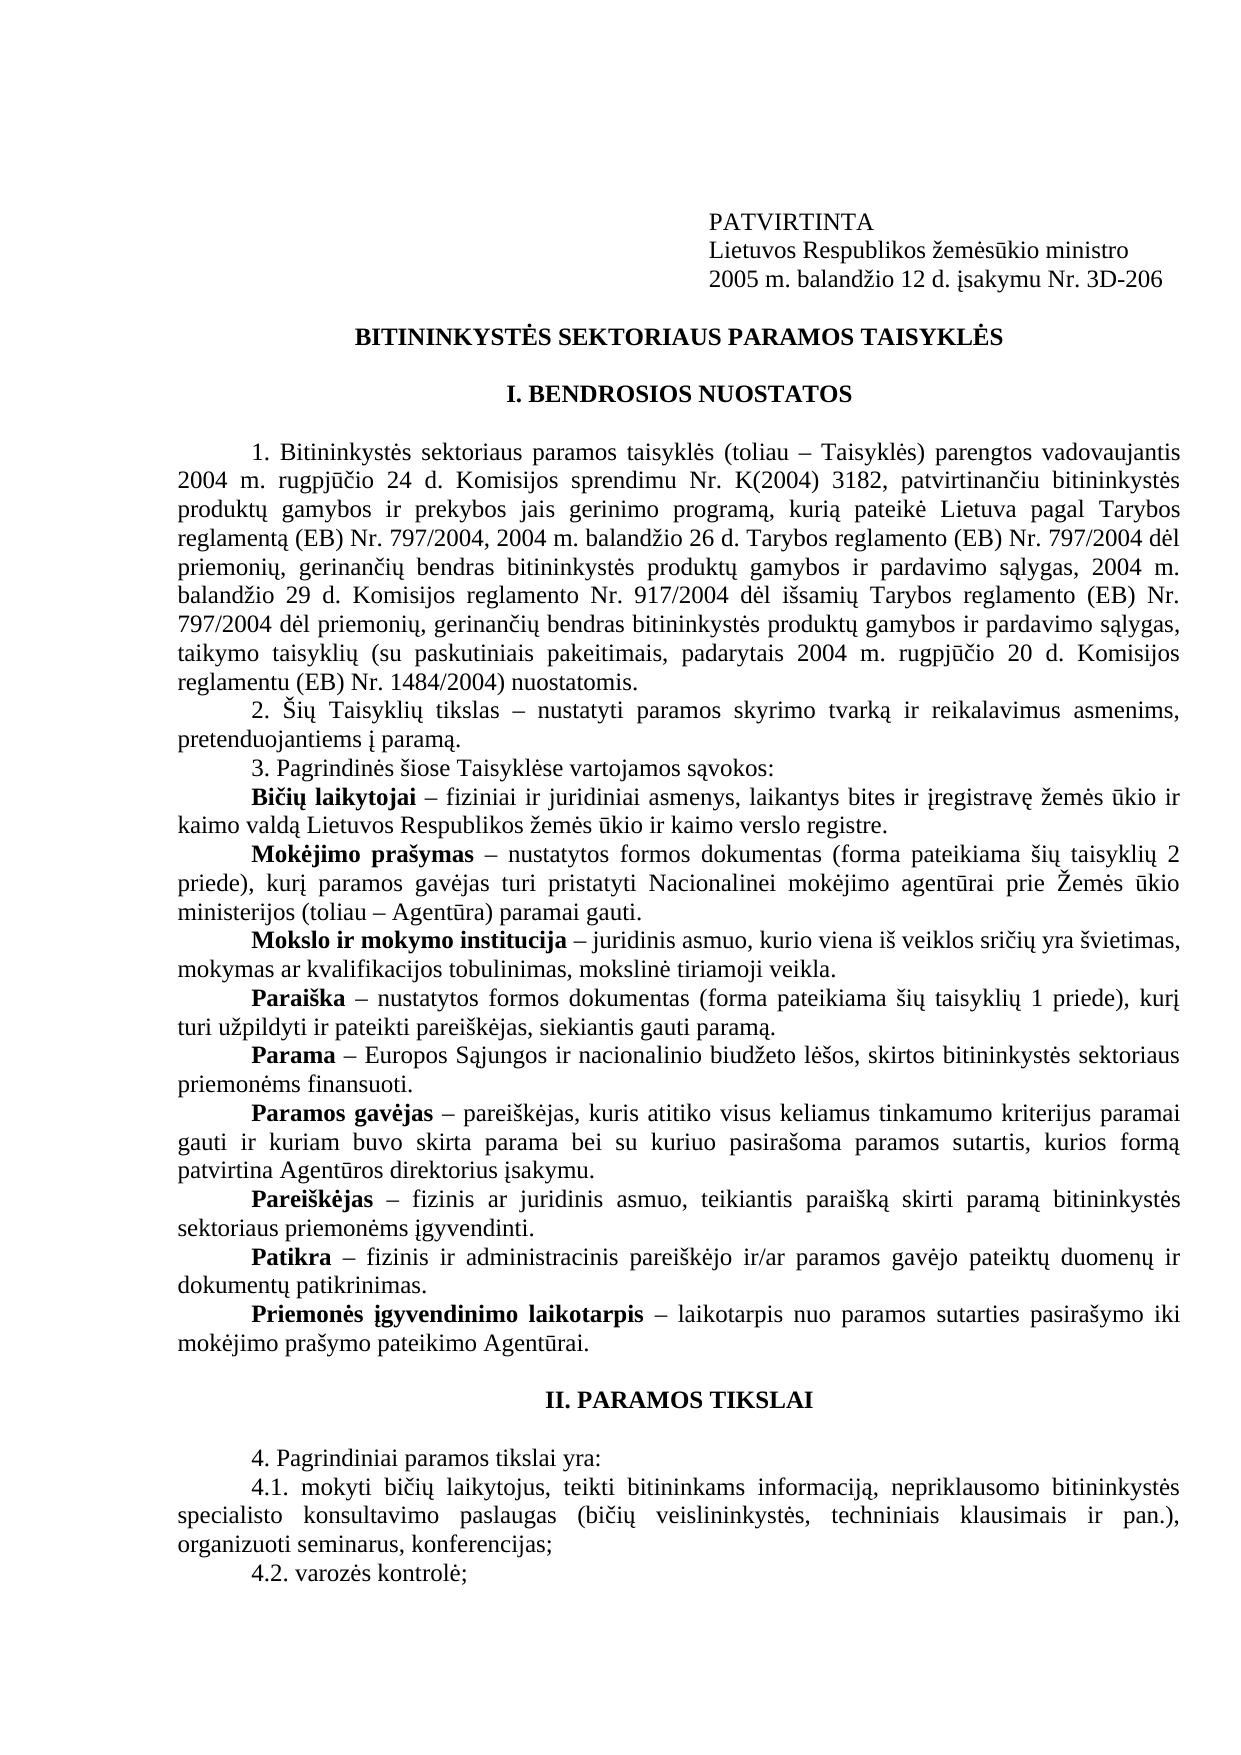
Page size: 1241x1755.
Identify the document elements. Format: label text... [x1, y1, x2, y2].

text Pareiškėjas – fizinis ar juridinis asmuo, teikiantis paraišką skirti paramą bitininkystės sektoriaus priemonėms įgyvendinti. [177, 1184, 1181, 1242]
text Priemonės įgyvendinimo laikotarpis – laikotarpis nuo paramos sutarties pasirašymo iki mokėjimo prašymo pateikimo Agentūrai. [177, 1299, 1181, 1357]
text Mokslo ir mokymo institucija – juridinis asmuo, kurio viena iš veiklos sričių yra švietimas, mokymas ar kvalifikacijos tobulinimas, mokslinė tiriamoji veikla. [177, 925, 1181, 983]
text 4.2. varozės kontrolė; [177, 1558, 1181, 1587]
text 4. Pagrindiniai paramos tikslai yra: [177, 1443, 1181, 1472]
text 4.1. mokyti bičių laikytojus, teikti bitininkams informaciją, nepriklausomo bitininkystės specialisto konsultavimo paslaugas (bičių veislininkystės, techniniais klausimais ir pan.), organizuoti seminarus, konferencijas; [177, 1472, 1181, 1558]
text 2. Šių Taisyklių tikslas – nustatyti paramos skyrimo tvarką ir reikalavimus asmenims, pretenduojantiems į paramą. [177, 695, 1181, 753]
text I. BENDROSIOS NUOSTATOS [177, 379, 1181, 408]
text Patikra – fizinis ir administracinis pareiškėjo ir/ar paramos gavėjo pateiktų duomenų ir dokumentų patikrinimas. [177, 1242, 1181, 1299]
text Parama – Europos Sąjungos ir nacionalinio biudžeto lėšos, skirtos bitininkystės sektoriaus priemonėms finansuoti. [177, 1040, 1181, 1098]
text 2005 m. balandžio 12 d. įsakymu Nr. 3D-206 [177, 264, 1181, 293]
text BITININKYSTĖS SEKTORIAUS PARAMOS TAISYKLĖS [177, 322, 1181, 350]
text Bičių laikytojai – fiziniai ir juridiniai asmenys, laikantys bites ir įregistravę žemės ūkio ir kaimo valdą Lietuvos Respublikos žemės ūkio ir kaimo verslo registre. [177, 782, 1181, 839]
text Paraiška – nustatytos formos dokumentas (forma pateikiama šių taisyklių 1 priede), kurį turi užpildyti ir pateikti pareiškėjas, siekiantis gauti paramą. [177, 983, 1181, 1040]
text II. PARAMOS TIKSLAI [177, 1385, 1181, 1414]
text PATVIRTINTA [177, 207, 1181, 235]
text 1. Bitininkystės sektoriaus paramos taisyklės (toliau – Taisyklės) parengtos vadovaujantis 2004 m. rugpjūčio 24 d. Komisijos sprendimu Nr. K(2004) 3182, patvirtinančiu bitininkystės produktų gamybos ir prekybos jais gerinimo programą, kurią pateikė Lietuva pagal Tarybos reglamentą (EB) Nr. 797/2004, 2004 m. balandžio 26 d. Tarybos reglamento (EB) Nr. 797/2004 dėl priemonių, gerinančių bendras bitininkystės produktų gamybos ir pardavimo sąlygas, 2004 m. balandžio 29 d. Komisijos reglamento Nr. 917/2004 dėl išsamių Tarybos reglamento (EB) Nr. 797/2004 dėl priemonių, gerinančių bendras bitininkystės produktų gamybos ir pardavimo sąlygas, taikymo taisyklių (su paskutiniais pakeitimais, padarytais 2004 m. rugpjūčio 20 d. Komisijos reglamentu (EB) Nr. 1484/2004) nuostatomis. [177, 437, 1181, 695]
text Mokėjimo prašymas – nustatytos formos dokumentas (forma pateikiama šių taisyklių 2 priede), kurį paramos gavėjas turi pristatyti Nacionalinei mokėjimo agentūrai prie Žemės ūkio ministerijos (toliau – Agentūra) paramai gauti. [177, 839, 1181, 925]
text 3. Pagrindinės šiose Taisyklėse vartojamos sąvokos: [177, 753, 1181, 782]
text Paramos gavėjas – pareiškėjas, kuris atitiko visus keliamus tinkamumo kriterijus paramai gauti ir kuriam buvo skirta parama bei su kuriuo pasirašoma paramos sutartis, kurios formą patvirtina Agentūros direktorius įsakymu. [177, 1098, 1181, 1184]
text Lietuvos Respublikos žemėsūkio ministro [177, 235, 1181, 264]
